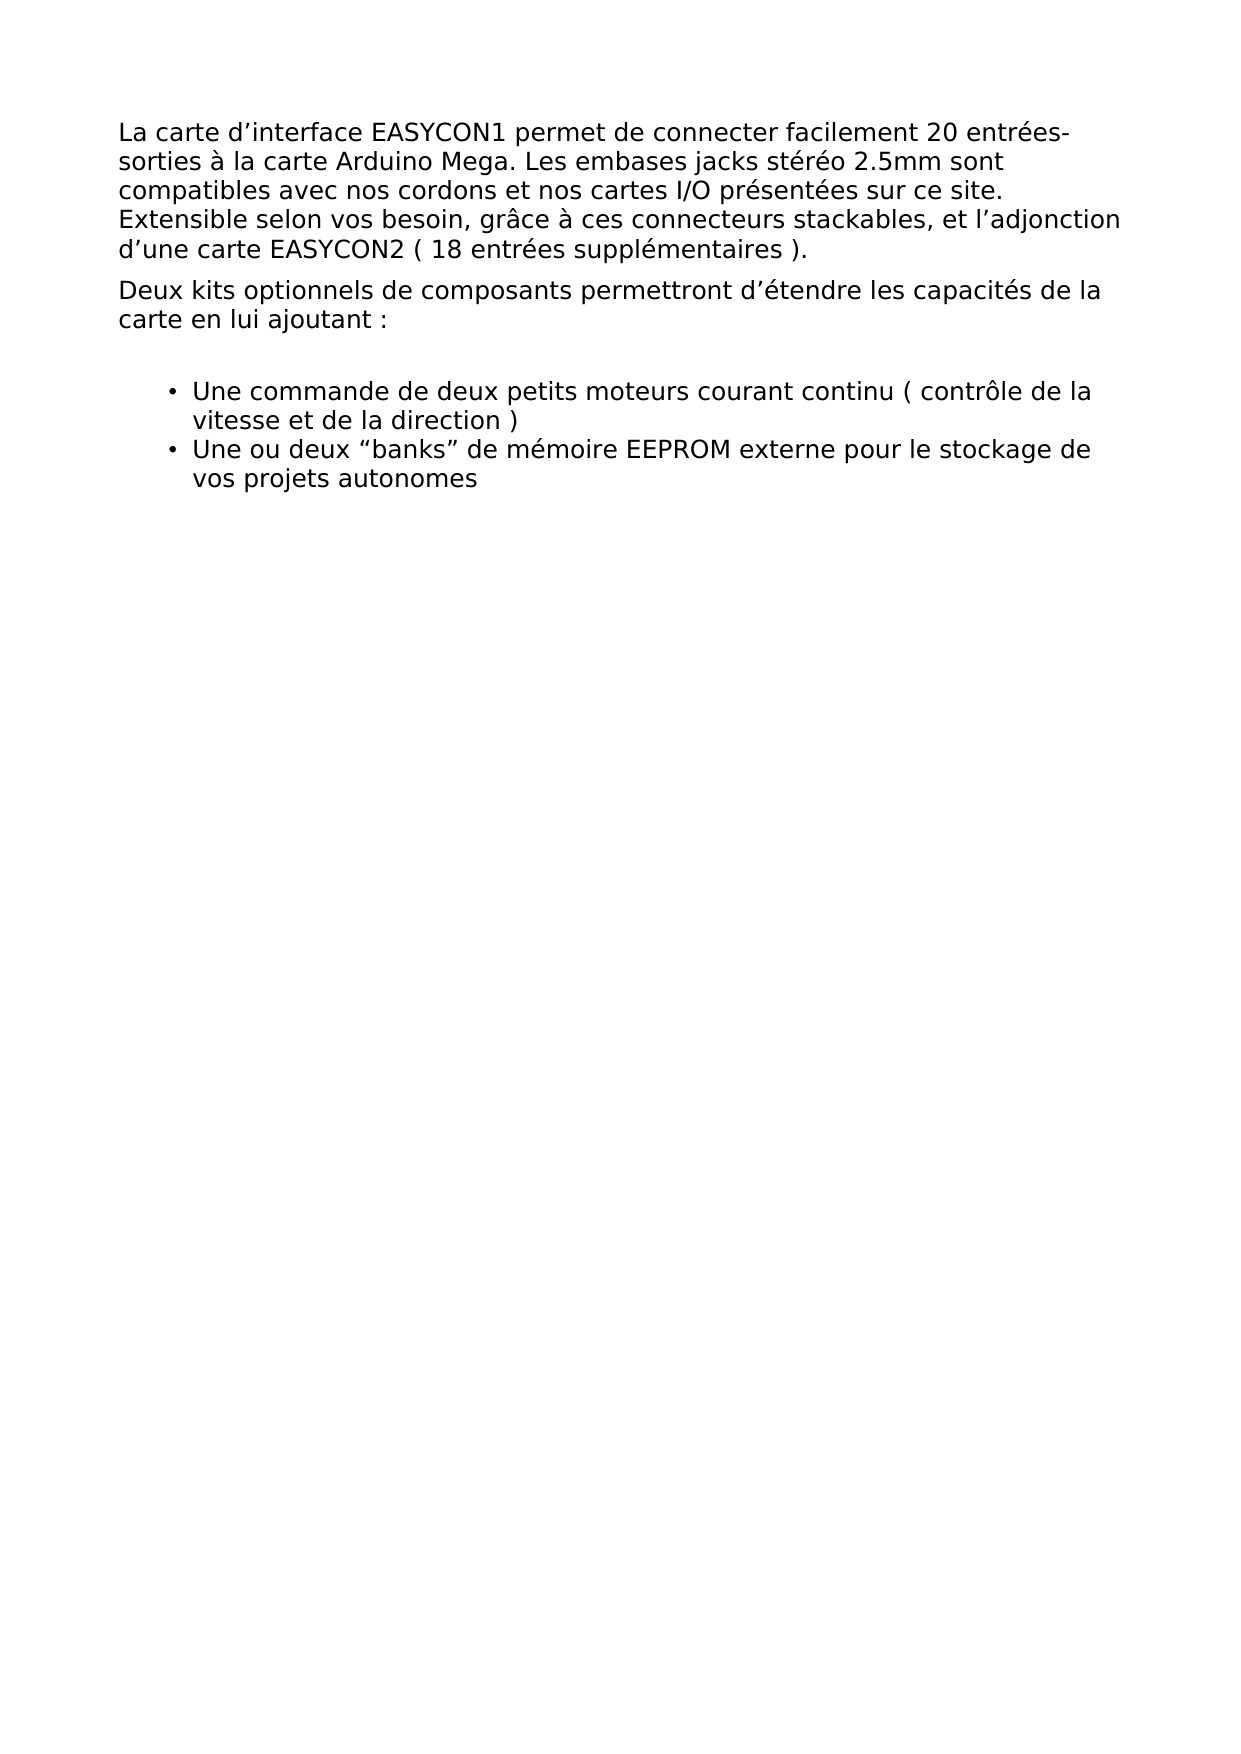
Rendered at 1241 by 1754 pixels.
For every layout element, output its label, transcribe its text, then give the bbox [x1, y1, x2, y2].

text Deux kits optionnels de composants permettront d’étendre les capacités de la carte en lui ajoutant : [118, 276, 1122, 335]
list Une ou deux “banks” de mémoire EEPROM externe pour le stockage de vos projets autonomes [177, 435, 1122, 493]
text La carte d’interface EASYCON1 permet de connecter facilement 20 entrées-sorties à la carte Arduino Mega. Les embases jacks stéréo 2.5mm sont compatibles avec nos cordons et nos cartes I/O présentées sur ce site. Extensible selon vos besoin, grâce à ces connecteurs stackables, et l’adjonction d’une carte EASYCON2 ( 18 entrées supplémentaires ). [118, 118, 1122, 264]
list Une commande de deux petits moteurs courant continu ( contrôle de la vitesse et de la direction ) [177, 377, 1122, 435]
